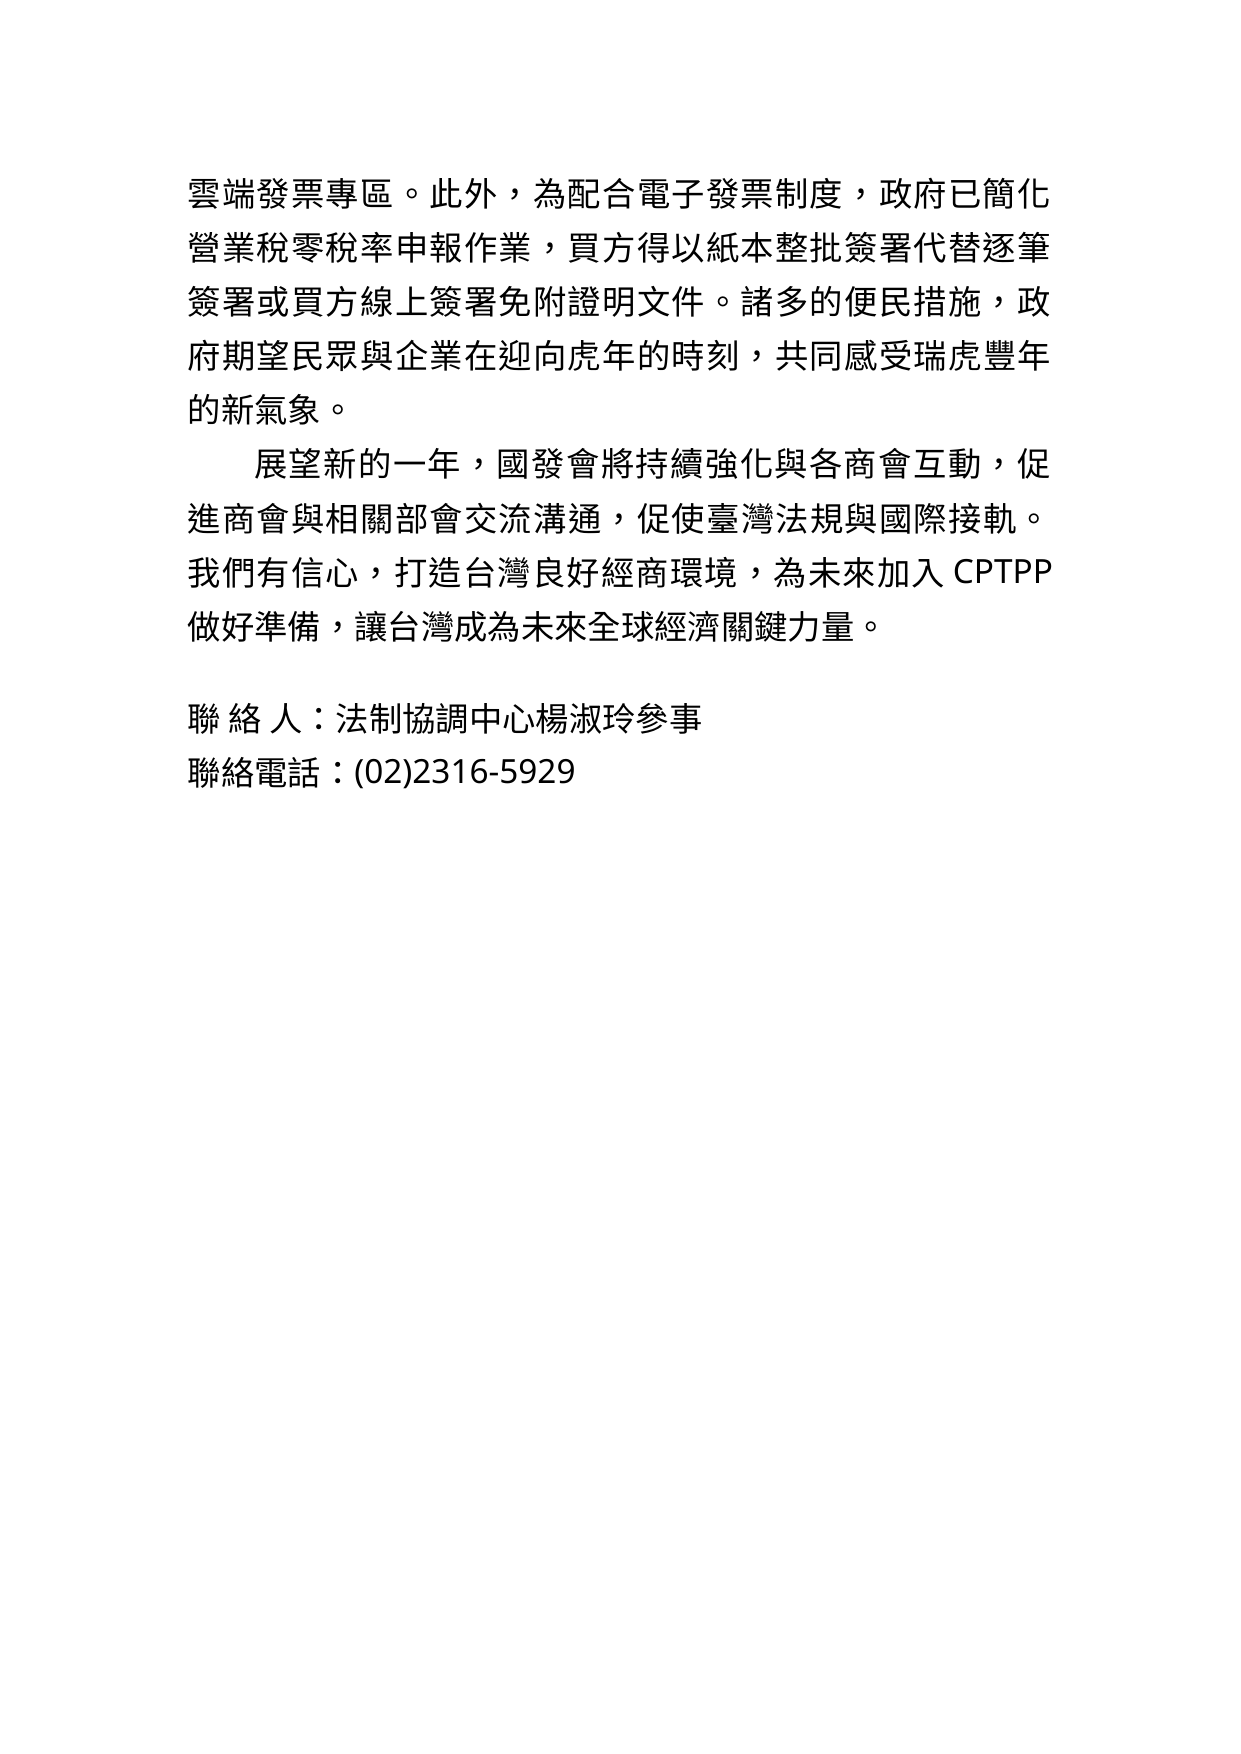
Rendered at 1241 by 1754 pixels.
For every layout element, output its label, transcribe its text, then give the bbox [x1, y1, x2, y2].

text 聯絡電話：(02)2316-5929 [187, 744, 1053, 798]
text 展望新的一年，國發會將持續強化與各商會互動，促進商會與相關部會交流溝通，促使臺灣法規與國際接軌。我們有信心，打造台灣良好經商環境，為未來加入CPTPP做好準備，讓台灣成為未來全球經濟關鍵力量。 [187, 435, 1053, 652]
text 聯 絡 人：法制協調中心楊淑玲參事 [187, 689, 1053, 744]
text 雲端發票專區。此外，為配合電子發票制度，政府已簡化營業稅零稅率申報作業，買方得以紙本整批簽署代替逐筆簽署或買方線上簽署免附證明文件。諸多的便民措施，政府期望民眾與企業在迎向虎年的時刻，共同感受瑞虎豐年的新氣象。 [187, 164, 1053, 435]
